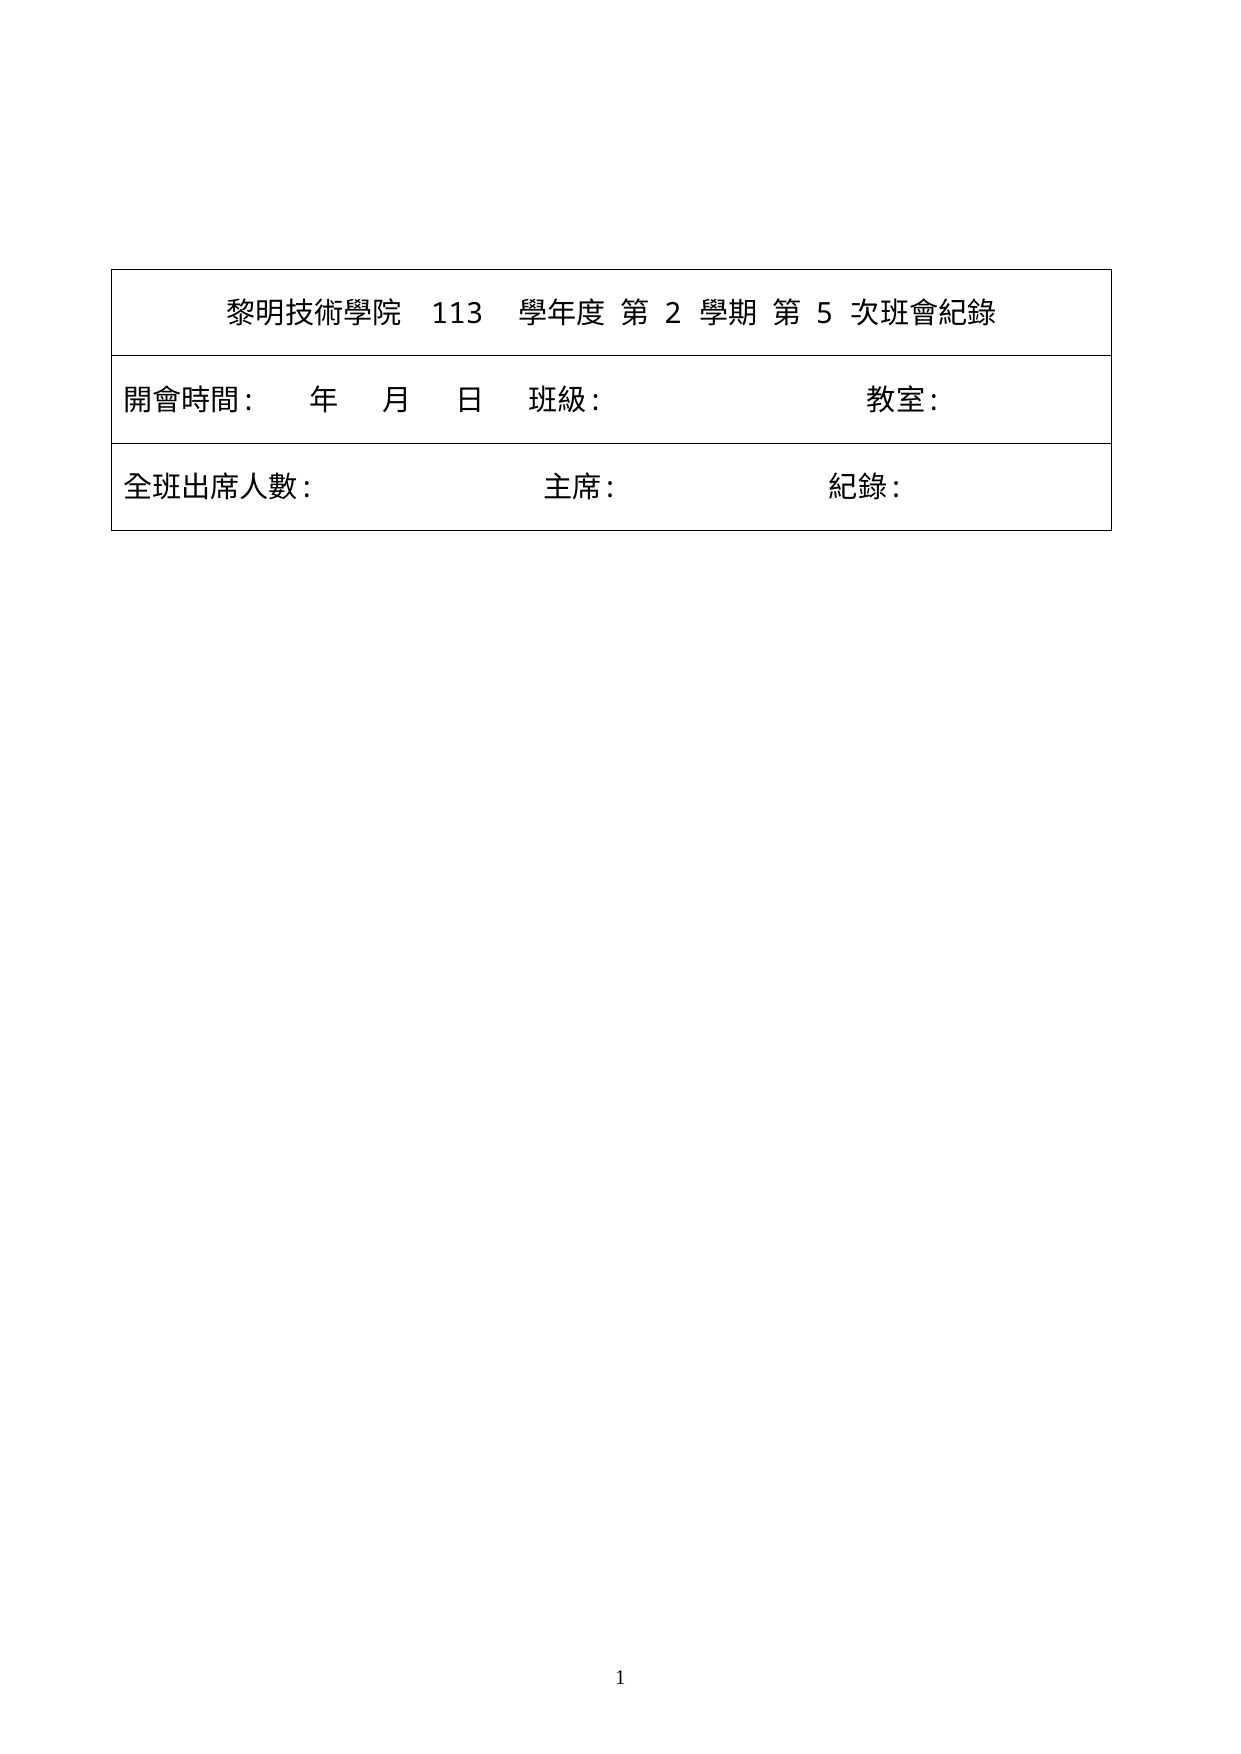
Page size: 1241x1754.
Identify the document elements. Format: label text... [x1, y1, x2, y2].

table_cell 全班出席人數: 主席: 紀錄: [112, 444, 1111, 530]
table_cell 開會時間: 年 月 日 班級: 教室: [112, 356, 1111, 442]
table_header 黎明技術學院 113 學年度 第 2 學期 第 5 次班會紀錄 [112, 270, 1111, 354]
